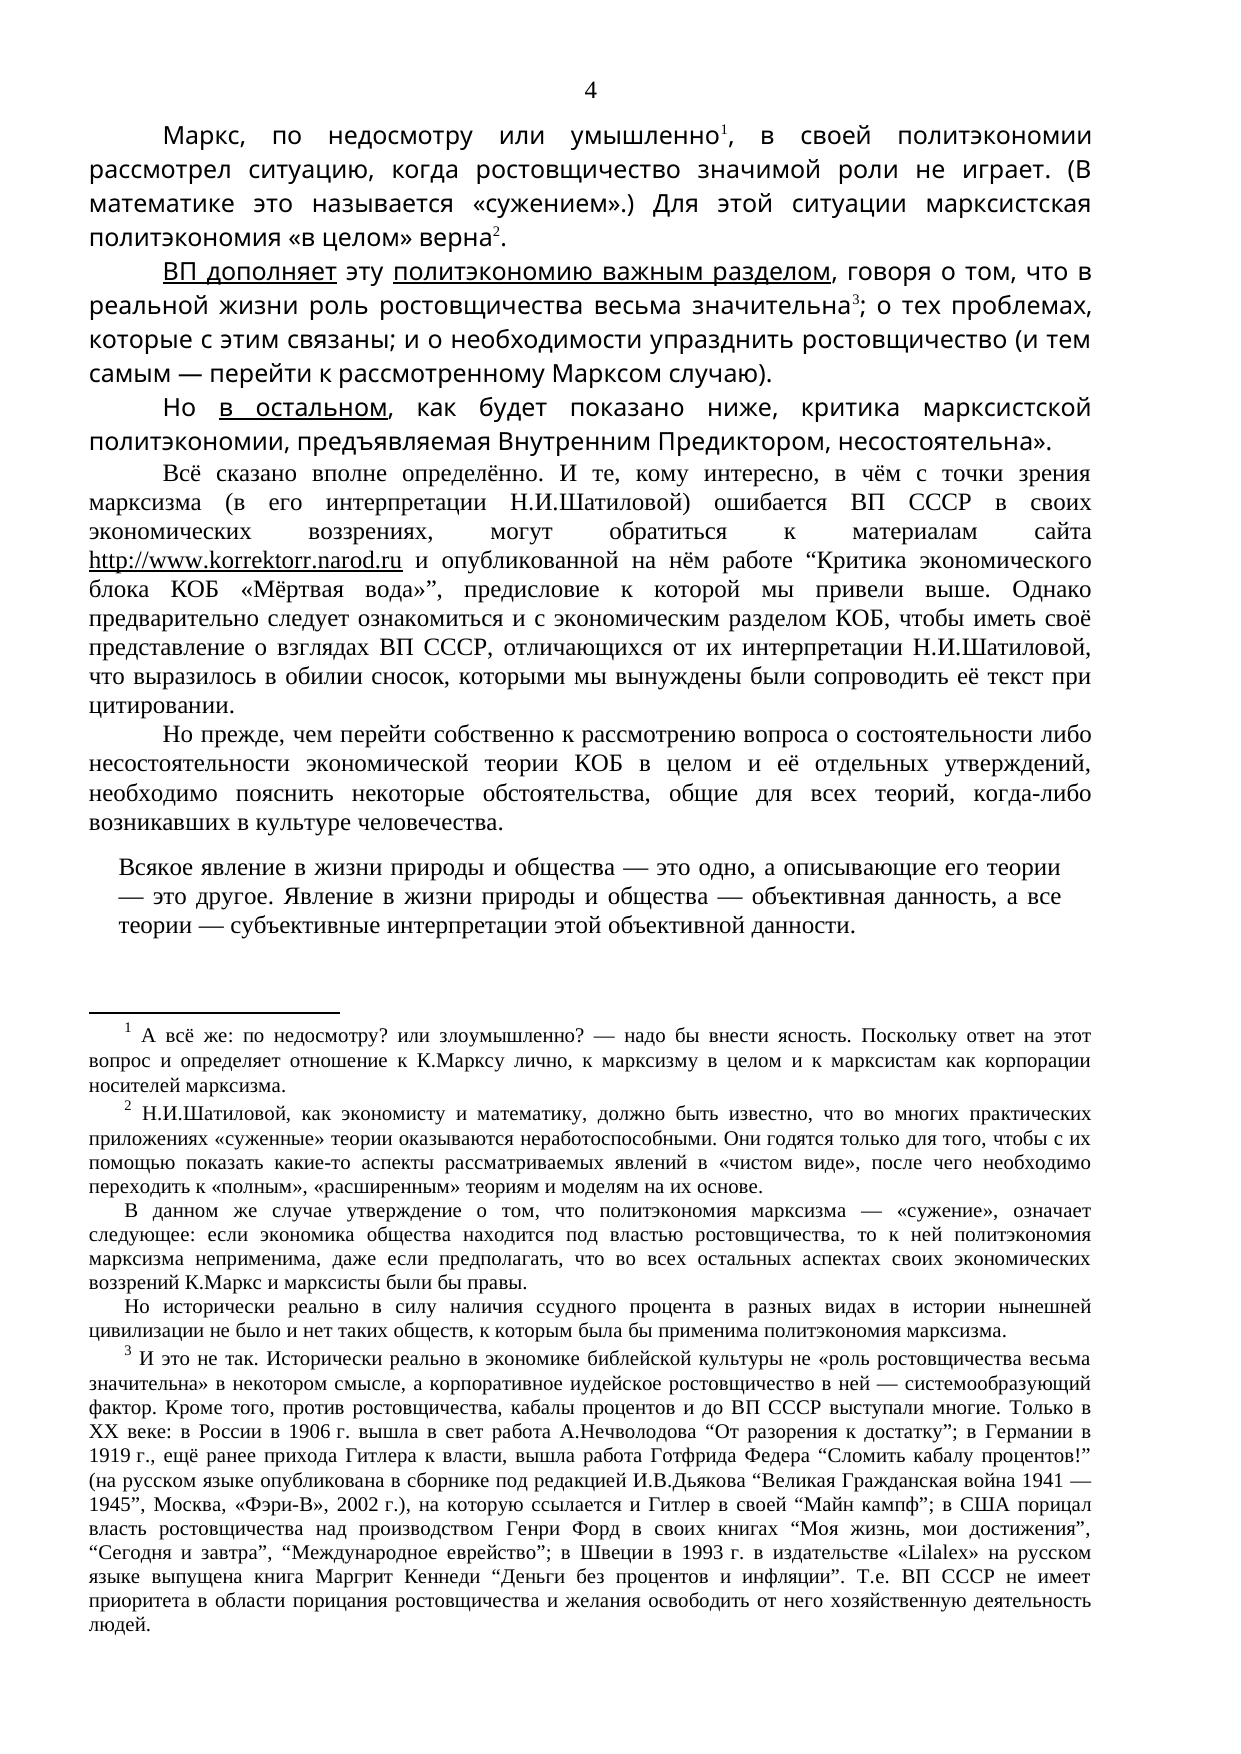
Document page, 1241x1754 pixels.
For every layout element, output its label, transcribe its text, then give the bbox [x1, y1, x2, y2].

text ВП дополняет эту политэкономию важным разделом, говоря о том, что в реальной жизни роль ростовщичества весьма значительна; о тех проблемах, которые с этим связаны; и о необходимости упразднить ростовщичество (и тем самым — перейти к рассмотренному Марксом случаю). [89, 254, 1092, 390]
text Маркс, по недосмотру или умышленно, в своей политэкономии рассмотрел ситуацию, когда ростовщичество значимой роли не играет. (В математике это называется «сужением».) Для этой ситуации марксистская политэкономия «в целом» верна. [89, 118, 1092, 254]
text Всякое явление в жизни природы и общества — это одно, а описывающие его теории — это другое. Явление в жизни природы и общества — объективная данность, а все теории — субъективные интерпретации этой объективной данности. [118, 852, 1063, 939]
text Но прежде, чем перейти собственно к рассмотрению вопроса о состоятельности либо несостоятельности экономической теории КОБ в целом и её отдельных утверждений, необходимо пояснить некоторые обстоятельства, общие для всех теорий, когда-либо возникавших в культуре человечества. [89, 719, 1092, 836]
text А всё же: по недосмотру? или злоумышленно? — надо бы внести ясность. Поскольку ответ на этот вопрос и определяет отношение к К.Марксу лично, к марксизму в целом и к марксистам как корпорации носителей марксизма. [89, 1019, 1092, 1096]
text В данном же случае утверждение о том, что политэкономия марксизма — «сужение», означает следующее: если экономика общества находится под властью ростовщичества, то к ней политэкономия марксизма неприменима, даже если предполагать, что во всех остальных аспектах своих экономических воззрений К.Маркс и марксисты были бы правы. [89, 1198, 1092, 1294]
text Hо в остальном, как будет показано ниже, критика марксистской политэкономии, предъявляемая Внутренним Предиктором, несостоятельна». [89, 390, 1092, 458]
text И это не так. Исторически реально в экономике библейской культуры не «роль ростовщичества весьма значительна» в некотором смысле, а корпоративное иудейское ростовщичество в ней — системообразующий фактор. Кроме того, против ростовщичества, кабалы процентов и до ВП СССР выступали многие. Только в ХХ веке: в России в 1906 г. вышла в свет работа А.Нечволодова “От разорения к достатку”; в Германии в 1919 г., ещё ранее прихода Гитлера к власти, вышла работа Готфрида Федера “Сломить кабалу процентов!” (на русском языке опубликована в сборнике под редакцией И.В.Дьякова “Великая Гражданская война 1941 — 1945”, Москва, «Фэри-В», 2002 г.), на которую ссылается и Гитлер в своей “Майн кампф”; в США порицал власть ростовщичества над производством Генри Форд в своих книгах “Моя жизнь, мои достижения”, “Сегодня и завтра”, “Международное еврейство”; в Швеции в 1993 г. в издательстве «Lilalex» на русском языке выпущена книга Маргрит Кеннеди “Деньги без процентов и инфляции”. Т.е. ВП СССР не имеет приоритета в области порицания ростовщичества и желания освободить от него хозяйственную деятельность людей. [89, 1342, 1092, 1636]
text Всё сказано вполне определённо. И те, кому интересно, в чём с точки зрения марксизма (в его интерпретации Н.И.Шатиловой) ошибается ВП СССР в своих экономических воззрениях, могут обратиться к материалам сайта http://www.korrektorr.narod.ru и опубликованной на нём работе “Критика экономического блока КОБ «Мёртвая вода»”, предисловие к которой мы привели выше. Однако предварительно следует ознакомиться и с экономическим разделом КОБ, чтобы иметь своё представление о взглядах ВП СССР, отличающихся от их интерпретации Н.И.Шатиловой, что выразилось в обилии сносок, которыми мы вынуждены были сопроводить её текст при цитировании. [89, 458, 1092, 719]
text Но исторически реально в силу наличия ссудного процента в разных видах в истории нынешней цивилизации не было и нет таких обществ, к которым была бы применима политэкономия марксизма. [89, 1294, 1092, 1342]
text Н.И.Шатиловой, как экономисту и математику, должно быть известно, что во многих практических приложениях «суженные» теории оказываются неработоспособными. Они годятся только для того, чтобы с их помощью показать какие-то аспекты рассматриваемых явлений в «чистом виде», после чего необходимо переходить к «полным», «расширенным» теориям и моделям на их основе. [89, 1096, 1092, 1198]
